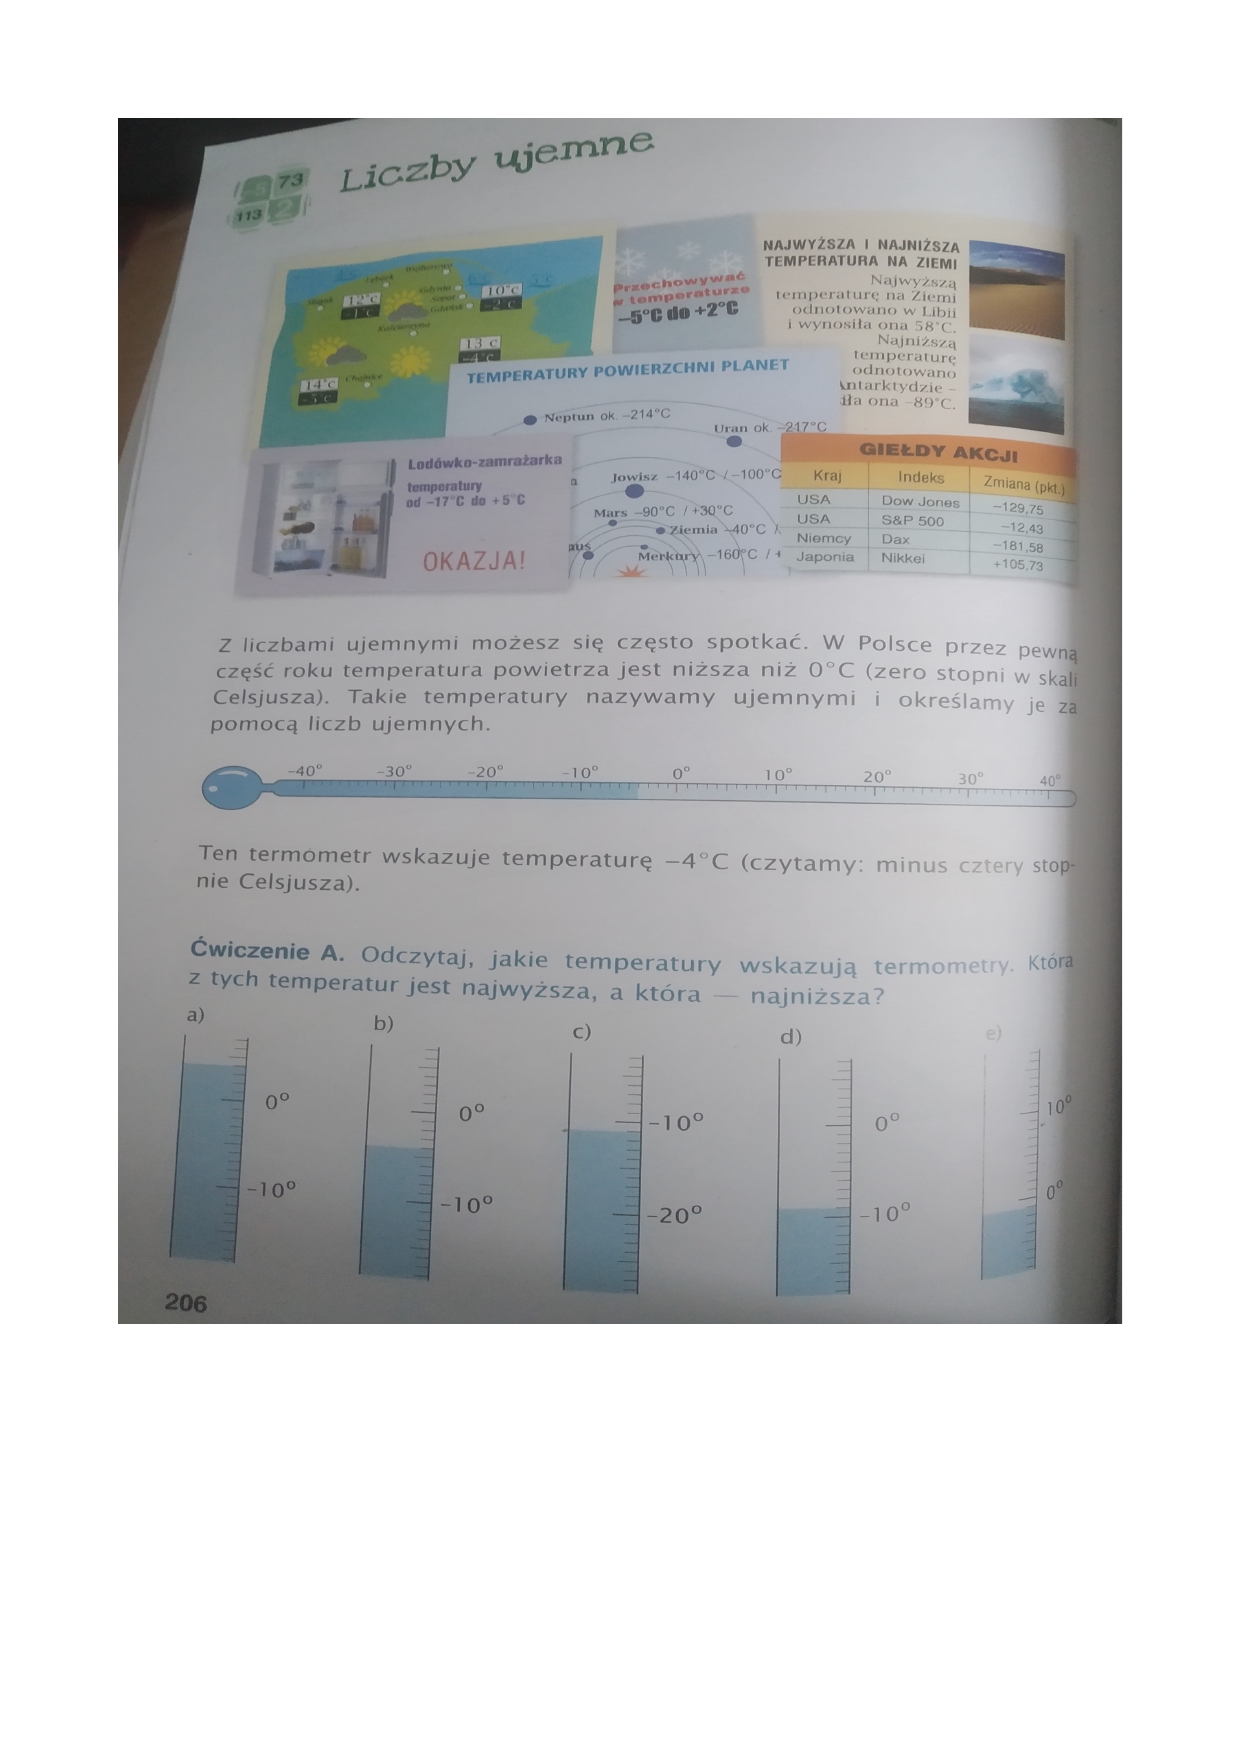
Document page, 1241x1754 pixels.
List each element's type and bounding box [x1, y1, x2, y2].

picture [118, 118, 1123, 1324]
